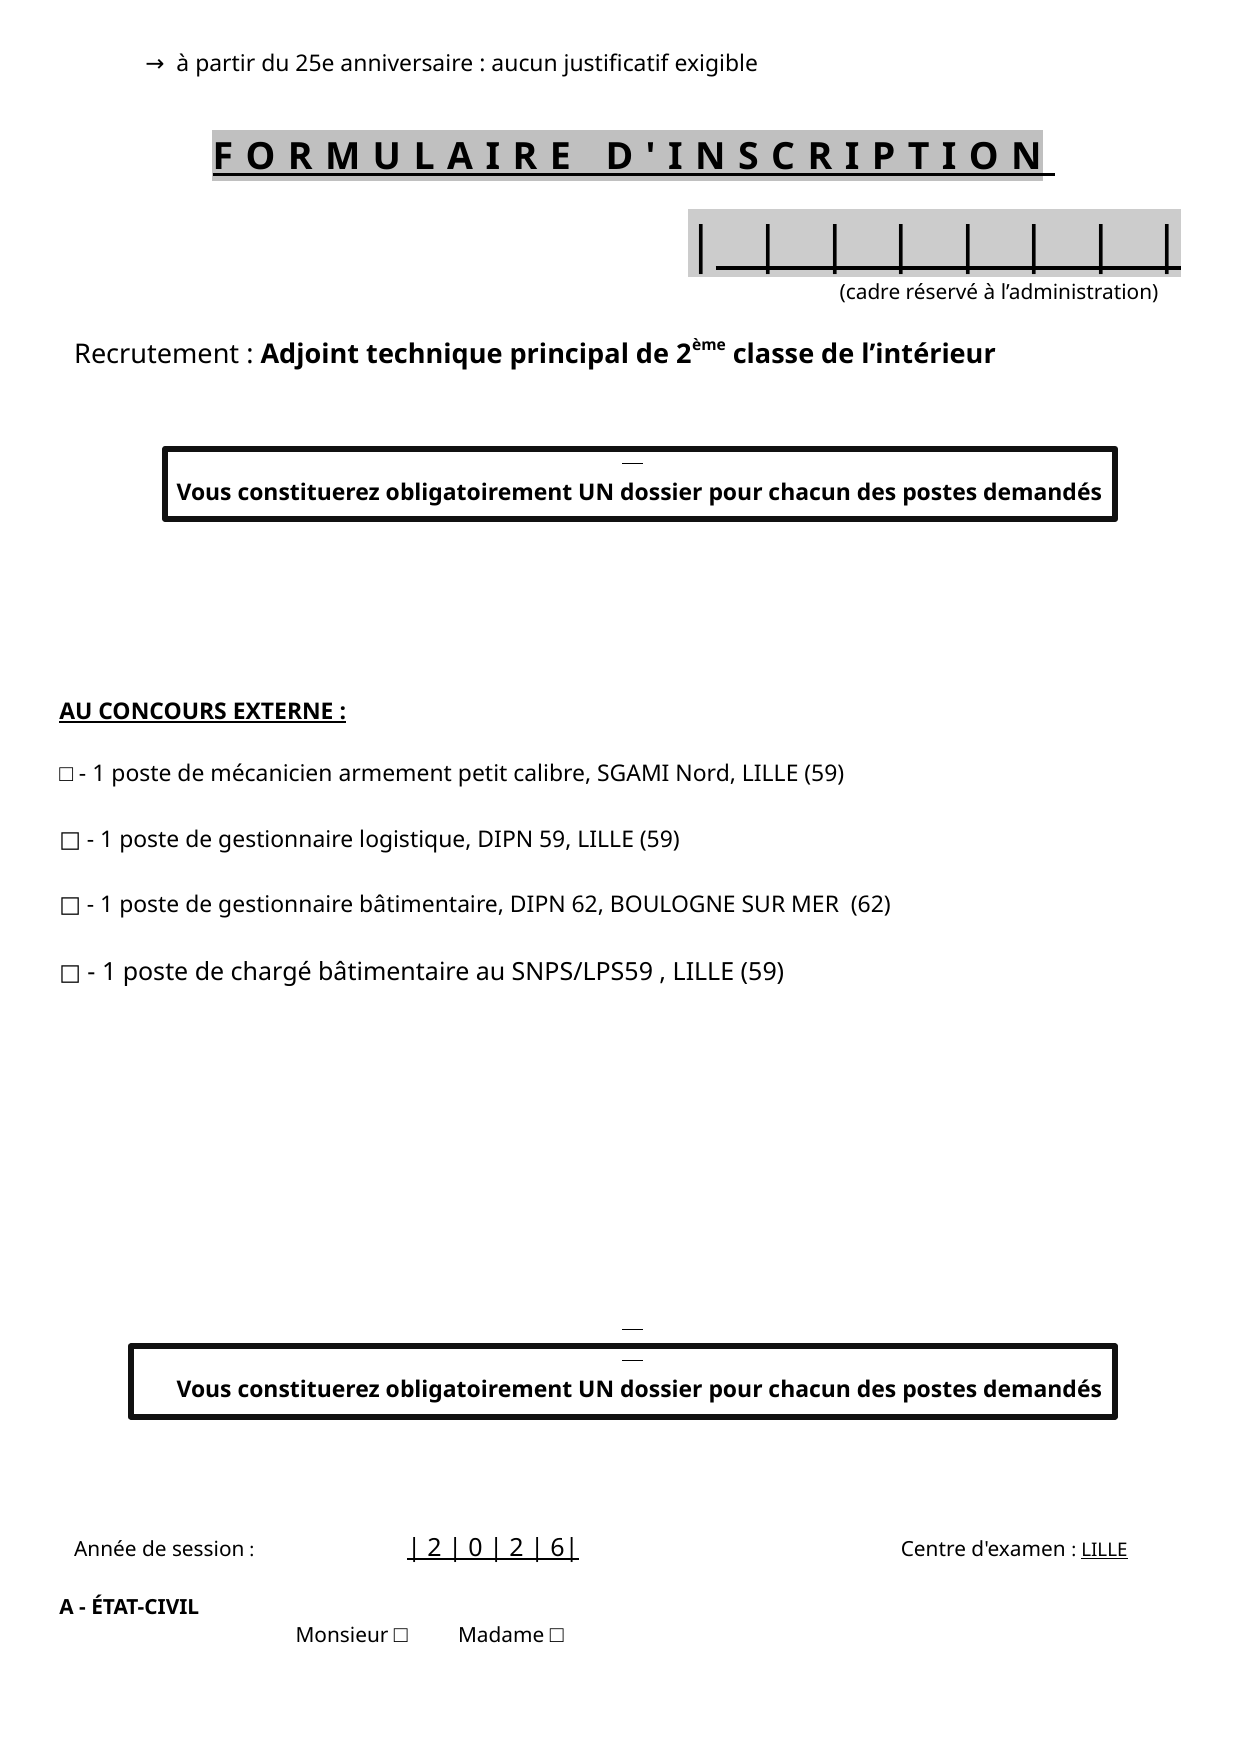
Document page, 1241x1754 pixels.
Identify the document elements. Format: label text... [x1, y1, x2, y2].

text □ - 1 poste de chargé bâtimentaire au SNPS/LPS59 , LILLE (59) [59, 953, 1213, 987]
text Vous constituerez obligatoirement UN dossier pour chacun des postes demandés [168, 476, 1112, 507]
text □ - 1 poste de gestionnaire bâtimentaire, DIPN 62, BOULOGNE SUR MER (62) [59, 888, 1213, 919]
text (cadre réservé à l’administration) [74, 277, 1181, 306]
text [103, 476, 162, 507]
text Monsieur □ Madame □ [74, 1621, 1181, 1649]
text FORMULAIRE D'INSCRIPTION [74, 129, 1181, 181]
text AU CONCOURS EXTERNE : [59, 695, 1213, 726]
text Recrutement : Adjoint technique principal de 2ème classe de l’intérieur [74, 334, 1181, 371]
text □ - 1 poste de mécanicien armement petit calibre, SGAMI Nord, LILLE (59) [59, 757, 1213, 788]
text → à partir du 25e anniversaire : aucun justificatif exigible [103, 47, 1181, 78]
text [1118, 476, 1181, 507]
text □ - 1 poste de gestionnaire logistique, DIPN 59, LILLE (59) [59, 822, 1213, 854]
text [1118, 1373, 1181, 1405]
text Vous constituerez obligatoirement UN dossier pour chacun des postes demandés [134, 1373, 1112, 1405]
text A - ÉTAT-CIVIL [59, 1592, 1181, 1621]
text | | | | | | | | [74, 209, 1181, 277]
text Année de session : | 2 | 0 | 2 | 6| Centre d'examen : LILLE [74, 1530, 1181, 1564]
